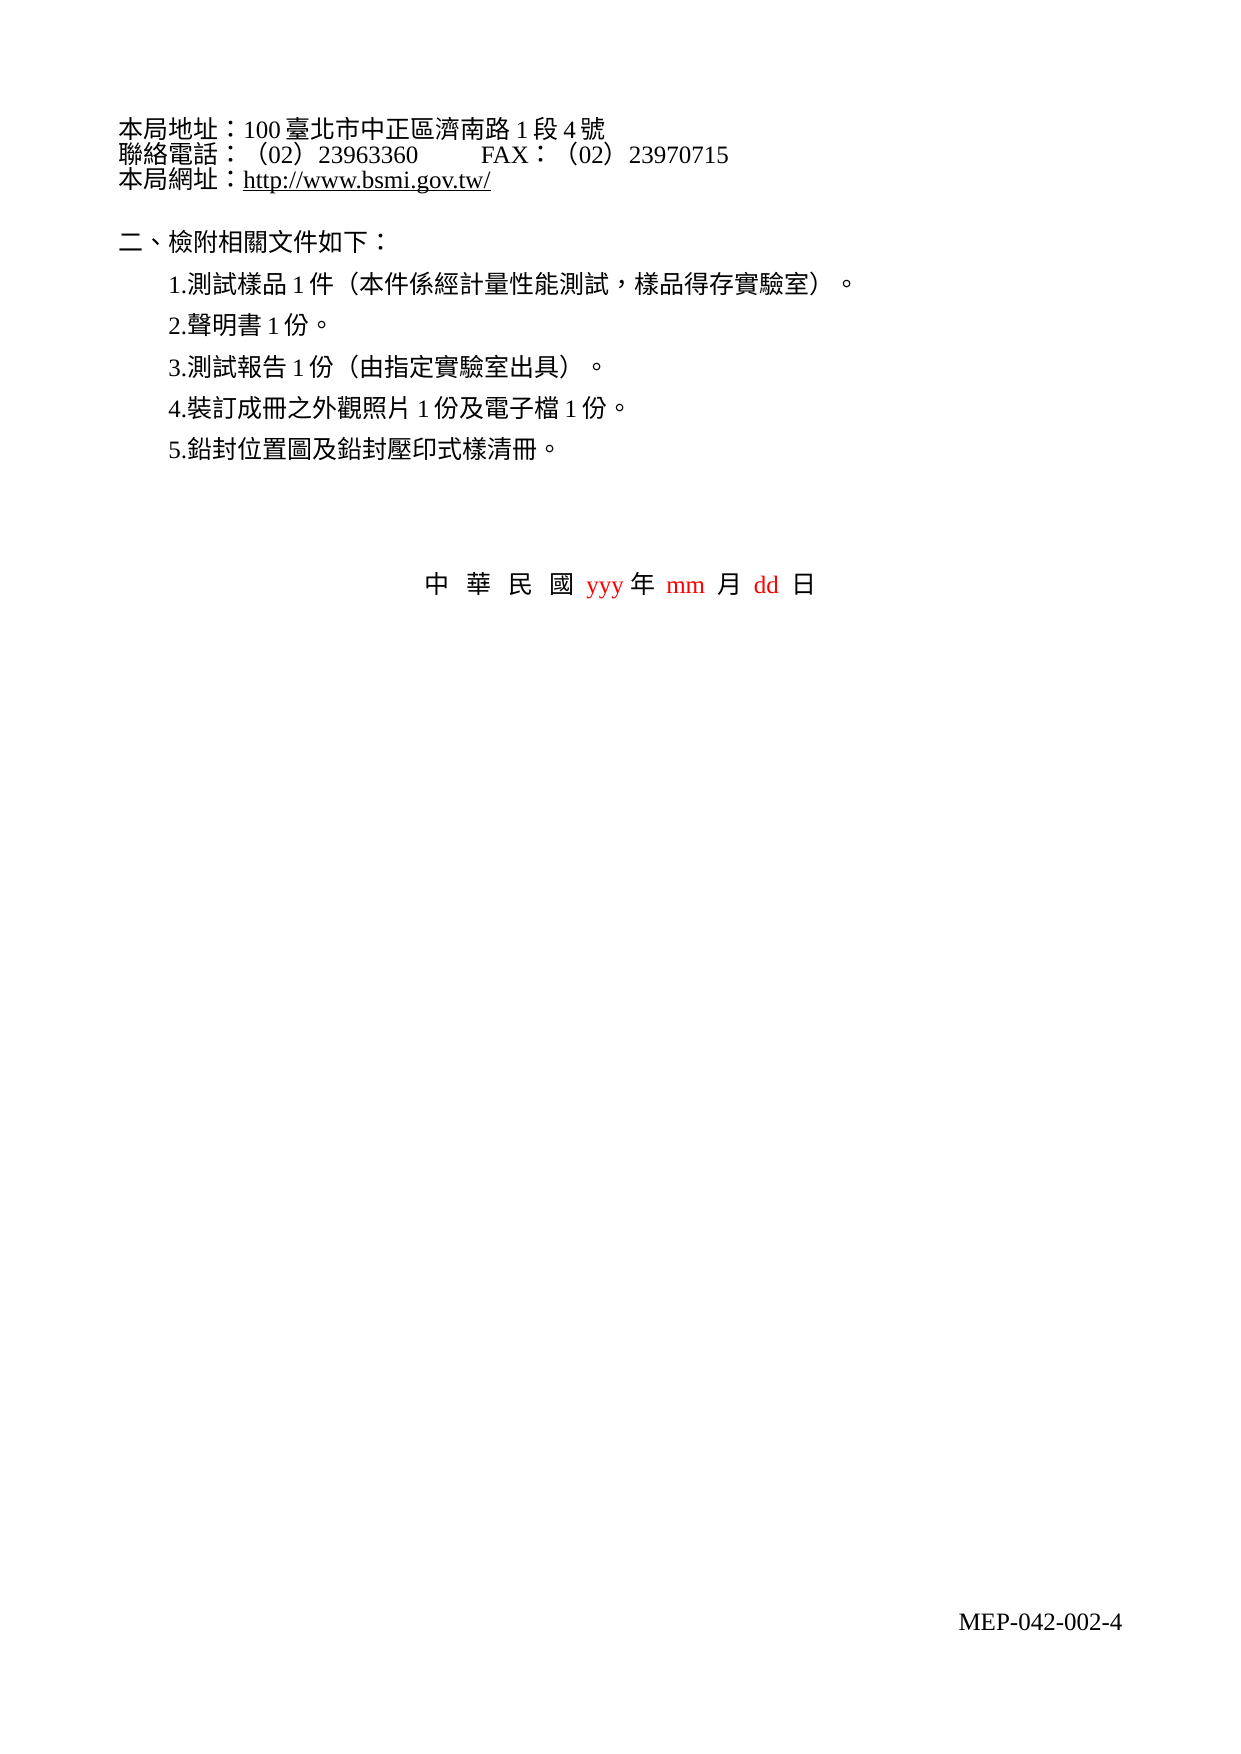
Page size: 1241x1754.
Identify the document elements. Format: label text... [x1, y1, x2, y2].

text 3.測試報告1份（由指定實驗室出具）。 [118, 347, 1122, 383]
text 1.測試樣品1件（本件係經計量性能測試，樣品得存實驗室）。 [118, 264, 1122, 300]
text 二、檢附相關文件如下： [118, 223, 1122, 259]
text 中 華 民 國 yyy 年 mm 月 dd 日 [118, 573, 1122, 598]
text 2.聲明書1份。 [118, 306, 1122, 342]
text 5.鉛封位置圖及鉛封壓印式樣清冊。 [118, 430, 1122, 466]
text 4.裝訂成冊之外觀照片1份及電子檔1份。 [118, 388, 1122, 425]
